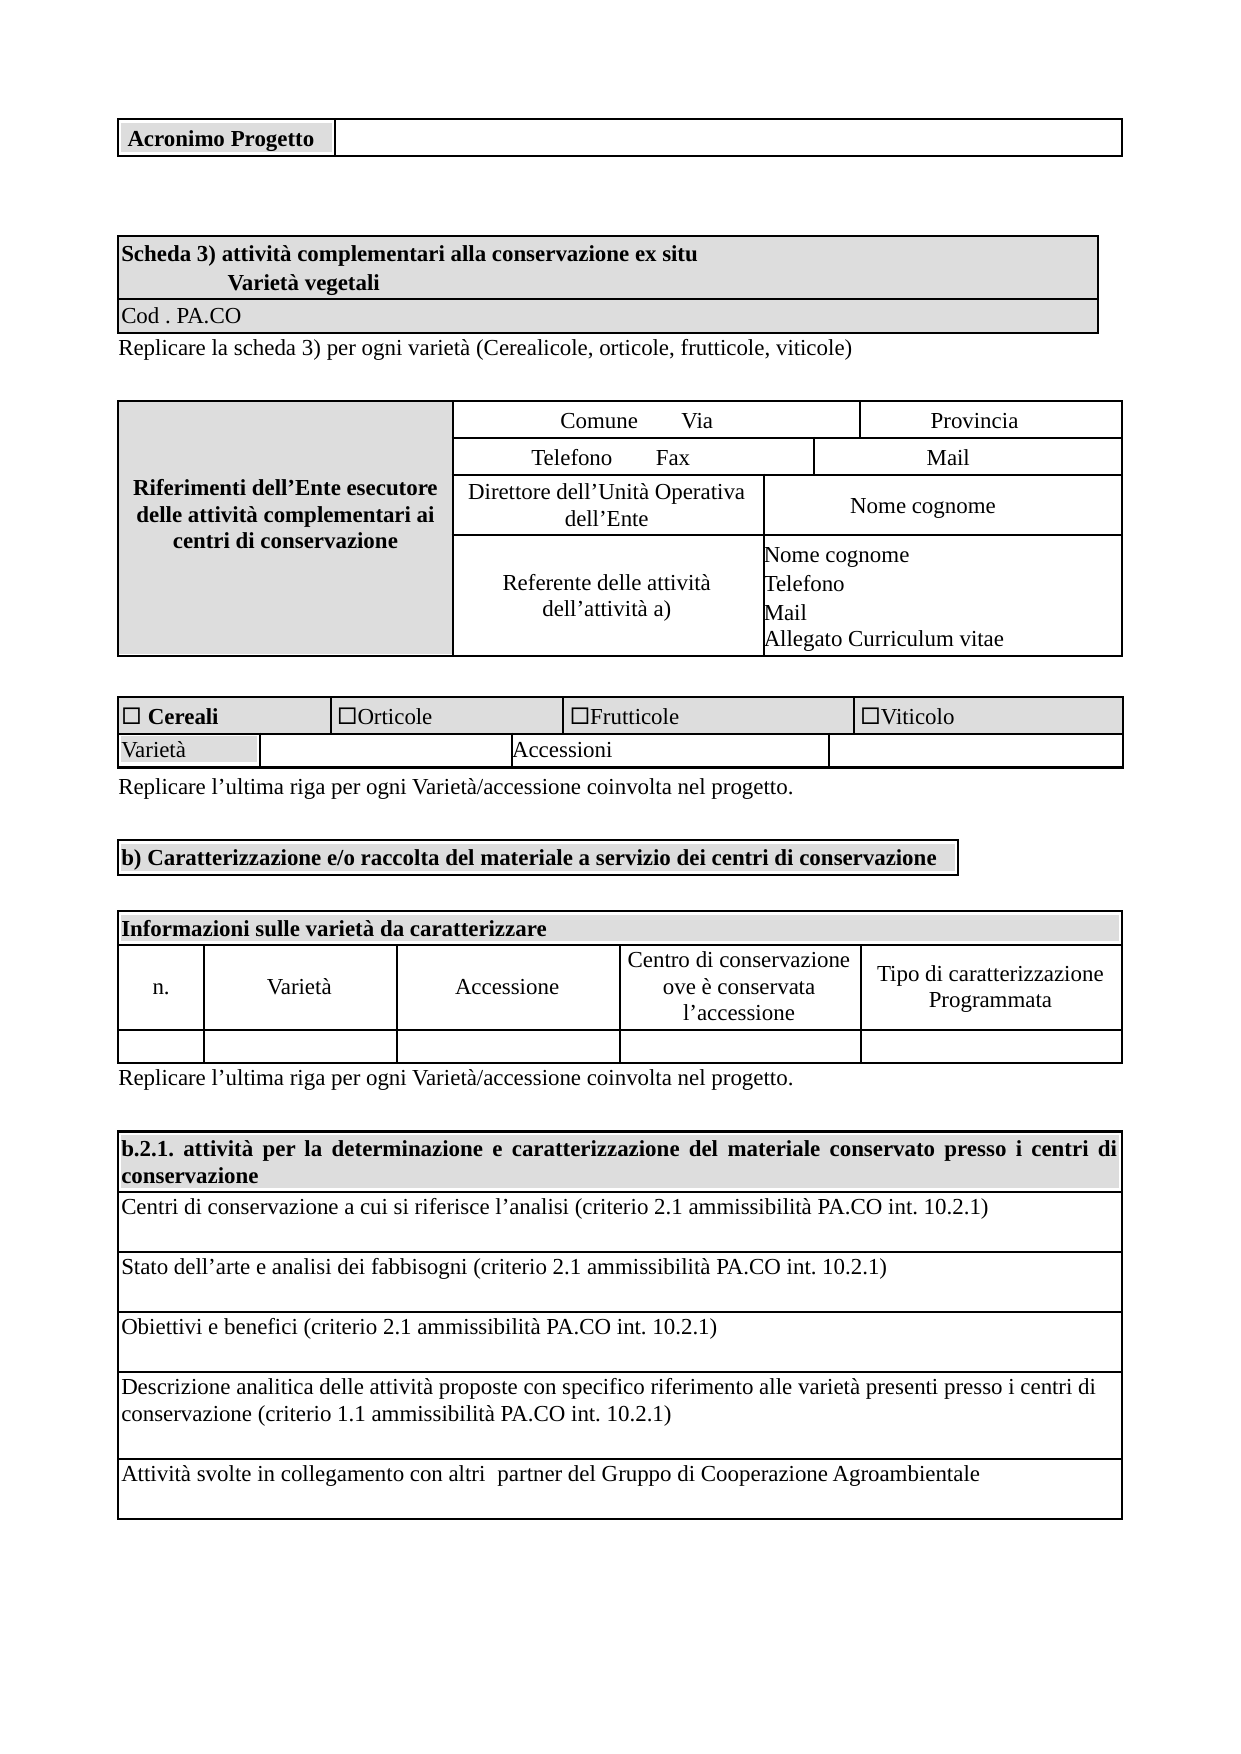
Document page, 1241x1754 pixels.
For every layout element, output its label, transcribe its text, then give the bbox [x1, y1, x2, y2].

table_cell n. [119, 946, 203, 1028]
table_cell Centro di conservazione ove è conservata l’accessione [621, 946, 860, 1028]
table_header ¨ Cereali [119, 698, 330, 733]
table_cell Centri di conservazione a cui si riferisce l’analisi (criterio 2.1 ammissibilità PA.CO int. 10.2.1) [119, 1193, 1121, 1251]
table_cell [862, 1031, 1121, 1062]
table_cell [621, 1031, 860, 1062]
table_cell Obiettivi e benefici (criterio 2.1 ammissibilità PA.CO int. 10.2.1) [119, 1313, 1121, 1371]
table_cell Tipo di caratterizzazione Programmata [862, 946, 1121, 1028]
table_header ¨Frutticole [564, 698, 853, 733]
table_cell [260, 769, 331, 773]
table_cell [830, 735, 1122, 766]
table_cell [118, 769, 260, 773]
table_cell [512, 769, 563, 773]
table_cell Attività svolte in collegamento con altri partner del Gruppo di Cooperazione Agroambientale [119, 1460, 1121, 1518]
table_header Provincia [861, 402, 1121, 437]
table_cell Nome cognome Telefono Mail Allegato Curriculum vitae [765, 536, 1121, 654]
table_header ¨Orticole [332, 698, 562, 733]
table_cell [764, 657, 814, 661]
table_cell [829, 769, 854, 773]
table_cell Referente delle attività dell’attività a) [454, 536, 763, 654]
table_cell Accessioni [513, 735, 828, 766]
table_cell Direttore dell’Unità Operativa dell’Ente [454, 476, 763, 534]
table_cell Telefono Fax [454, 439, 813, 473]
table_cell [453, 657, 763, 661]
table_cell [205, 1031, 396, 1062]
table_cell [119, 1031, 203, 1062]
table_header Informazioni sulle varietà da caratterizzare [119, 912, 1121, 944]
text Replicare l’ultima riga per ogni Varietà/accessione coinvolta nel progetto. [118, 773, 1122, 799]
table_cell Stato dell’arte e analisi dei fabbisogni (criterio 2.1 ammissibilità PA.CO int. 10.2.1) [119, 1253, 1121, 1311]
table_cell Mail [815, 439, 1121, 473]
table_cell Varietà [205, 946, 396, 1028]
table_cell [854, 769, 1123, 773]
table_cell [814, 657, 860, 661]
table_header Riferimenti dell’Ente esecutore delle attività complementari ai centri di conservazione [119, 402, 452, 654]
table_cell Nome cognome [765, 476, 1121, 534]
table_cell [563, 769, 829, 773]
table_header Scheda 3) attività complementari alla conservazione ex situ Varietà vegetali [119, 237, 1097, 298]
table_cell [860, 657, 1122, 661]
table_cell Descrizione analitica delle attività proposte con specifico riferimento alle varietà presenti presso i centri di conservazione (criterio 1.1 ammissibilità PA.CO int. 10.2.1) [119, 1373, 1121, 1458]
table_cell [331, 769, 512, 773]
table_header b) Caratterizzazione e/o raccolta del materiale a servizio dei centri di conservazione [119, 841, 957, 873]
table_cell Accessione [398, 946, 619, 1028]
table_cell [118, 657, 453, 661]
table_header Comune Via [454, 402, 859, 437]
table_cell [261, 735, 511, 766]
table_cell Varietà [119, 735, 259, 766]
table_header b.2.1. attività per la determinazione e caratterizzazione del materiale conservato presso i centri di conservazione [119, 1133, 1121, 1191]
text Replicare la scheda 3) per ogni varietà (Cerealicole, orticole, frutticole, viticole) [118, 334, 1122, 360]
table_cell [398, 1031, 619, 1062]
table_header ¨Viticolo [855, 698, 1122, 733]
table_cell Cod . PA.CO [119, 300, 1097, 332]
text Replicare l’ultima riga per ogni Varietà/accessione coinvolta nel progetto. [118, 1064, 1122, 1091]
